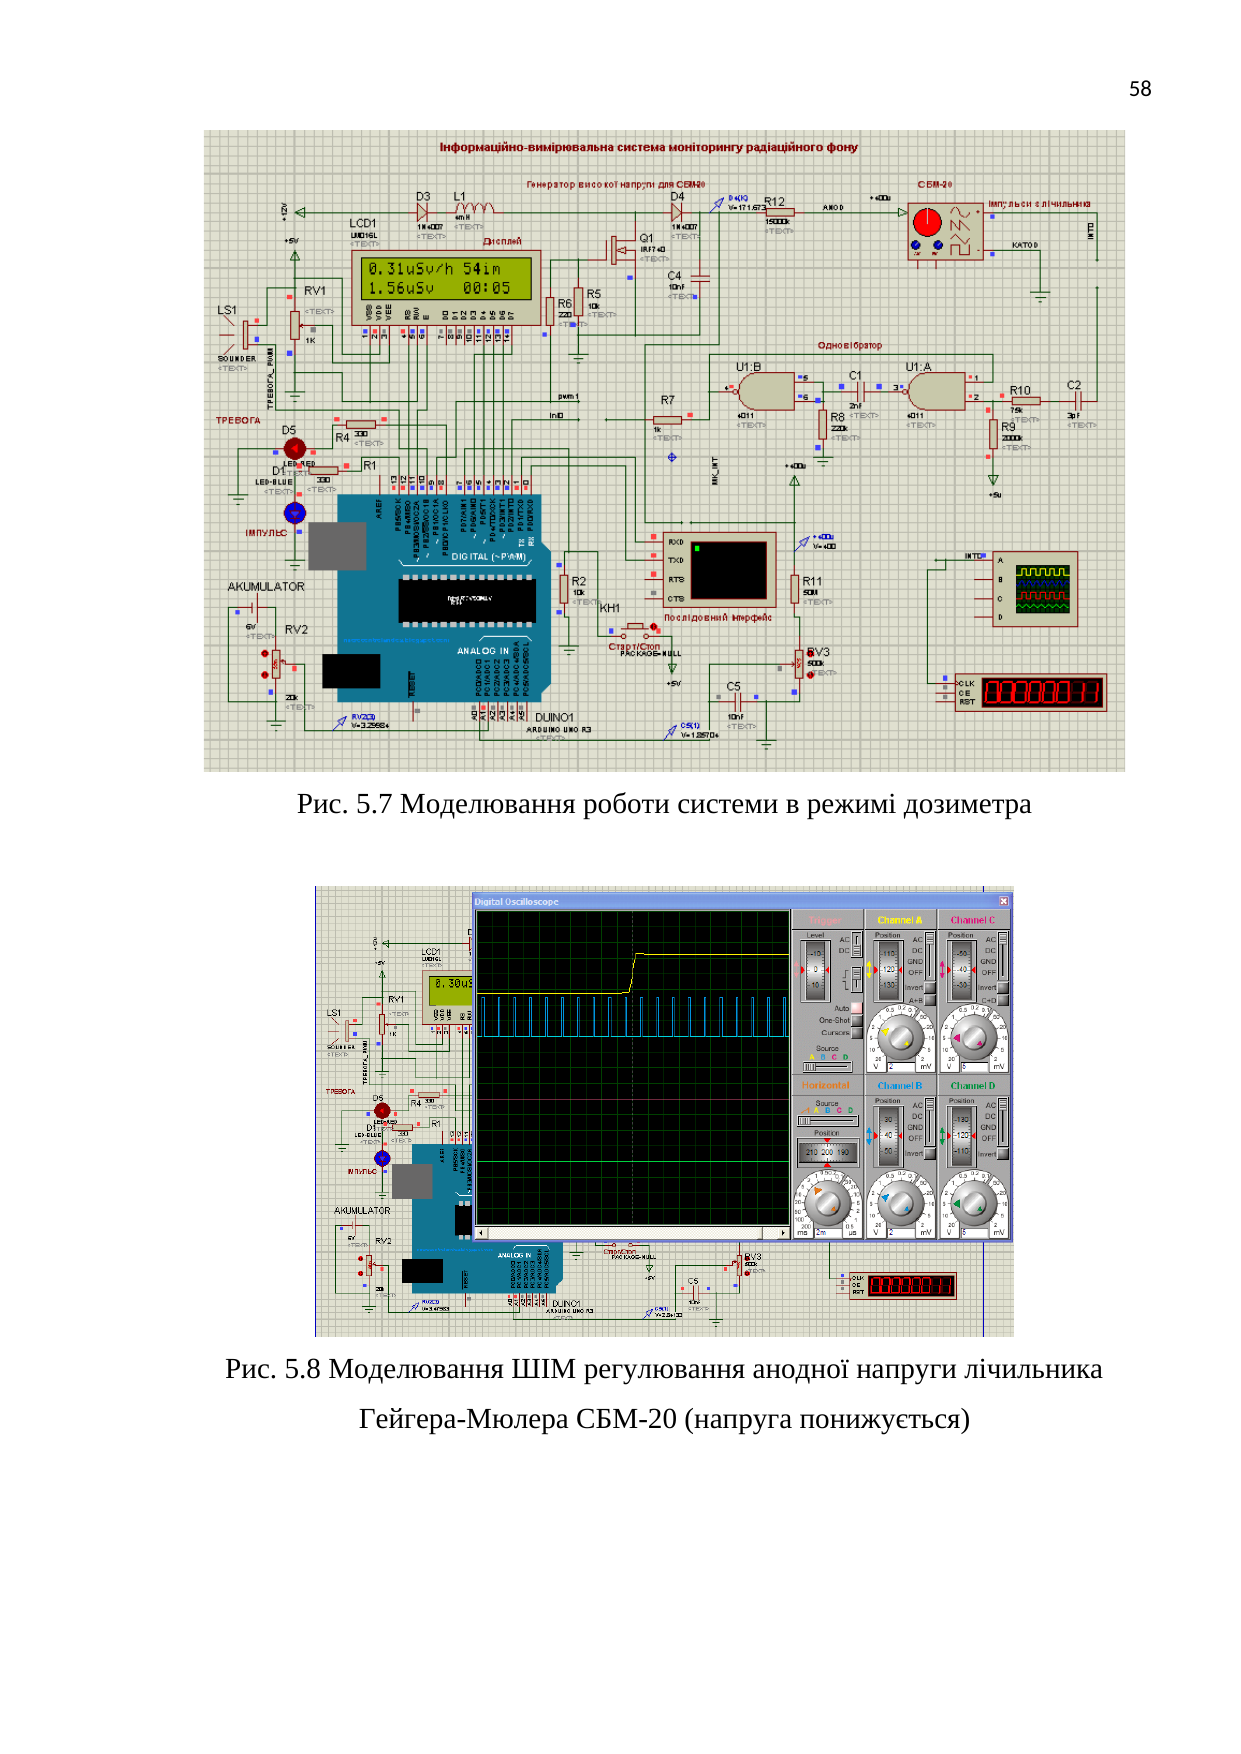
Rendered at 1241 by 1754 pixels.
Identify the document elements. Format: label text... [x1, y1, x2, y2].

text Рис. 5.8 Моделювання ШІМ регулювання анодної напруги лічильника Гейгера-Мюлера СБМ-20 (напруга понижується) [177, 1351, 1152, 1434]
text Рис. 5.7 Моделювання роботи системи в режимі дозиметра [177, 786, 1152, 819]
picture [315, 886, 1014, 1337]
picture [203, 130, 1125, 772]
